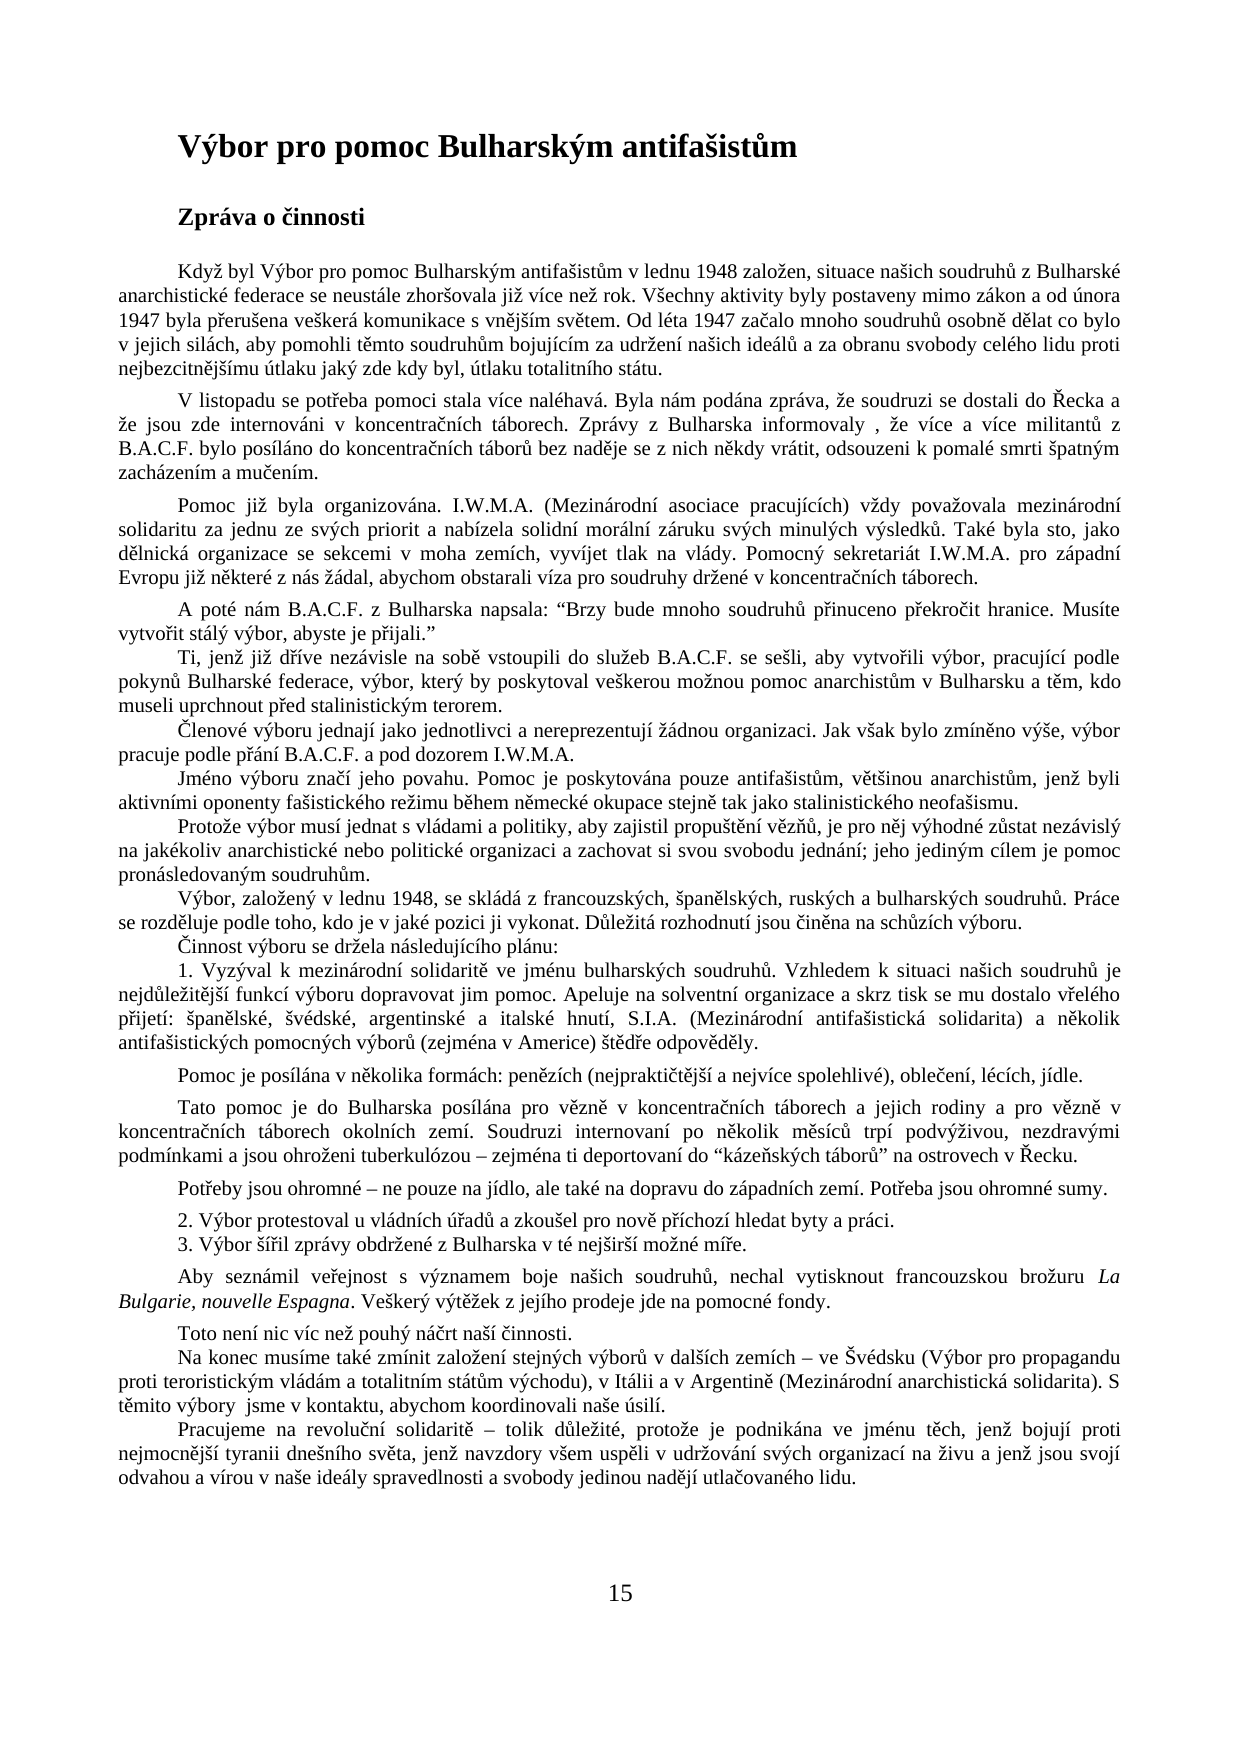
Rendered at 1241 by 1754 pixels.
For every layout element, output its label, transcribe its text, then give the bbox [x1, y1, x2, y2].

text Výbor, založený v lednu 1948, se skládá z francouzských, španělských, ruských a bulharských soudruhů. Práce se rozděluje podle toho, kdo je v jaké pozici ji vykonat. Důležitá rozhodnutí jsou činěna na schůzích výboru. [118, 886, 1122, 934]
text Zpráva o činnosti [118, 202, 1122, 231]
text Pomoc již byla organizována. I.W.M.A. (Mezinárodní asociace pracujících) vždy považovala mezinárodní solidaritu za jednu ze svých priorit a nabízela solidní morální záruku svých minulých výsledků. Také byla sto, jako dělnická organizace se sekcemi v moha zemích, vyvíjet tlak na vlády. Pomocný sekretariát I.W.M.A. pro západní Evropu již některé z nás žádal, abychom obstarali víza pro soudruhy držené v koncentračních táborech. [118, 493, 1122, 589]
text Členové výboru jednají jako jednotlivci a nereprezentují žádnou organizaci. Jak však bylo zmíněno výše, výbor pracuje podle přání B.A.C.F. a pod dozorem I.W.M.A. [118, 717, 1122, 766]
text Protože výbor musí jednat s vládami a politiky, aby zajistil propuštění vězňů, je pro něj výhodné zůstat nezávislý na jakékoliv anarchistické nebo politické organizaci a zachovat si svou svobodu jednání; jeho jediným cílem je pomoc pronásledovaným soudruhům. [118, 814, 1122, 886]
text 2. Výbor protestoval u vládních úřadů a zkoušel pro nově příchozí hledat byty a práci. [118, 1208, 1122, 1232]
text Na konec musíme také zmínit založení stejných výborů v dalších zemích – ve Švédsku (Výbor pro propagandu proti teroristickým vládám a totalitním státům východu), v Itálii a v Argentině (Mezinárodní anarchistická solidarita). S těmito výbory jsme v kontaktu, abychom koordinovali naše úsilí. [118, 1345, 1122, 1417]
text V listopadu se potřeba pomoci stala více naléhavá. Byla nám podána zpráva, že soudruzi se dostali do Řecka a že jsou zde internováni v koncentračních táborech. Zprávy z Bulharska informovaly , že více a více militantů z B.A.C.F. bylo posíláno do koncentračních táborů bez naděje se z nich někdy vrátit, odsouzeni k pomalé smrti špatným zacházením a mučením. [118, 388, 1122, 484]
text 1. Vyzýval k mezinárodní solidaritě ve jménu bulharských soudruhů. Vzhledem k situaci našich soudruhů je nejdůležitější funkcí výboru dopravovat jim pomoc. Apeluje na solventní organizace a skrz tisk se mu dostalo vřelého přijetí: španělské, švédské, argentinské a italské hnutí, S.I.A. (Mezinárodní antifašistická solidarita) a několik antifašistických pomocných výborů (zejména v Americe) štědře odpověděly. [118, 958, 1122, 1054]
text Pracujeme na revoluční solidaritě – tolik důležité, protože je podnikána ve jménu těch, jenž bojují proti nejmocnější tyranii dnešního světa, jenž navzdory všem uspěli v udržování svých organizací na živu a jenž jsou svojí odvahou a vírou v naše ideály spravedlnosti a svobody jedinou nadějí utlačovaného lidu. [118, 1417, 1122, 1489]
text Výbor pro pomoc Bulharským antifašistům [118, 126, 1122, 165]
text Činnost výboru se držela následujícího plánu: [118, 934, 1122, 958]
text Aby seznámil veřejnost s významem boje našich soudruhů, nechal vytisknout francouzskou brožuru La Bulgarie, nouvelle Espagna. Veškerý výtěžek z jejího prodeje jde na pomocné fondy. [118, 1264, 1122, 1313]
text Potřeby jsou ohromné – ne pouze na jídlo, ale také na dopravu do západních zemí. Potřeba jsou ohromné sumy. [118, 1176, 1122, 1200]
text Ti, jenž již dříve nezávisle na sobě vstoupili do služeb B.A.C.F. se sešli, aby vytvořili výbor, pracující podle pokynů Bulharské federace, výbor, který by poskytoval veškerou možnou pomoc anarchistům v Bulharsku a těm, kdo museli uprchnout před stalinistickým terorem. [118, 645, 1122, 717]
text 3. Výbor šířil zprávy obdržené z Bulharska v té nejširší možné míře. [118, 1232, 1122, 1256]
text Toto není nic víc než pouhý náčrt naší činnosti. [118, 1321, 1122, 1345]
text Jméno výboru značí jeho povahu. Pomoc je poskytována pouze antifašistům, většinou anarchistům, jenž byli aktivními oponenty fašistického režimu během německé okupace stejně tak jako stalinistického neofašismu. [118, 766, 1122, 814]
text Když byl Výbor pro pomoc Bulharským antifašistům v lednu 1948 založen, situace našich soudruhů z Bulharské anarchistické federace se neustále zhoršovala již více než rok. Všechny aktivity byly postaveny mimo zákon a od února 1947 byla přerušena veškerá komunikace s vnějším světem. Od léta 1947 začalo mnoho soudruhů osobně dělat co bylo v jejich silách, aby pomohli těmto soudruhům bojujícím za udržení našich ideálů a za obranu svobody celého lidu proti nejbezcitnějšímu útlaku jaký zde kdy byl, útlaku totalitního státu. [118, 259, 1122, 380]
text Pomoc je posílána v několika formách: penězích (nejpraktičtější a nejvíce spolehlivé), oblečení, lécích, jídle. [118, 1063, 1122, 1087]
text A poté nám B.A.C.F. z Bulharska napsala: “Brzy bude mnoho soudruhů přinuceno překročit hranice. Musíte vytvořit stálý výbor, abyste je přijali.” [118, 597, 1122, 645]
text Tato pomoc je do Bulharska posílána pro vězně v koncentračních táborech a jejich rodiny a pro vězně v koncentračních táborech okolních zemí. Soudruzi internovaní po několik měsíců trpí podvýživou, nezdravými podmínkami a jsou ohroženi tuberkulózou – zejména ti deportovaní do “kázeňských táborů” na ostrovech v Řecku. [118, 1095, 1122, 1167]
